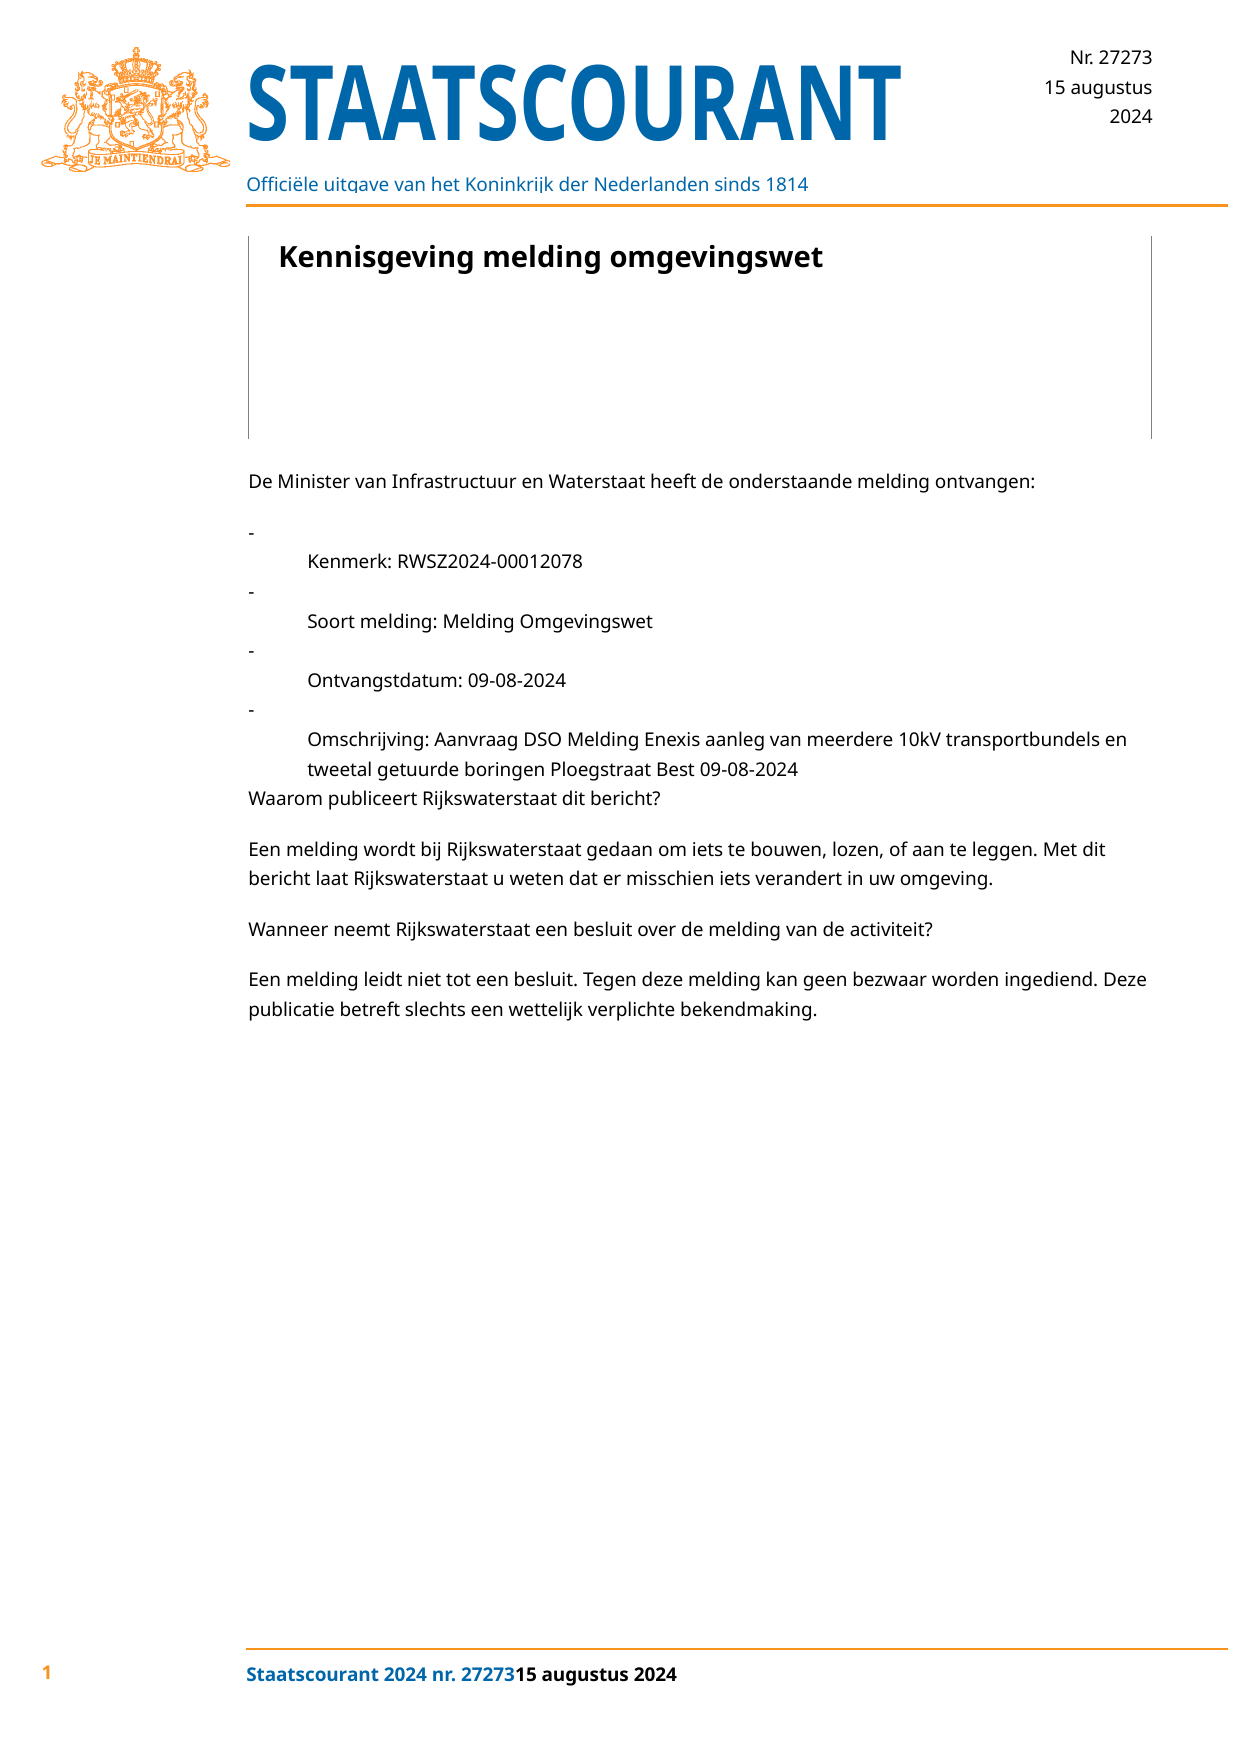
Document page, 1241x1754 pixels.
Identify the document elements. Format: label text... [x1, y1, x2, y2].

text Een melding leidt niet tot een besluit. Tegen deze melding kan geen bezwaar worden ingediend. Deze publicatie betreft slechts een wettelijk verplichte bekendmaking. [248, 966, 1152, 1021]
table_header Kennisgeving melding omgevingswet [249, 236, 850, 439]
table_header [850, 236, 912, 413]
list Kenmerk: RWSZ2024-00012078 [248, 549, 1152, 574]
table_header [1090, 236, 1151, 413]
list Soort melding: Melding Omgevingswet [248, 608, 1152, 633]
text Waarom publiceert Rijkswaterstaat dit bericht? [248, 785, 1152, 811]
picture [41, 47, 231, 172]
table_header [850, 414, 1151, 439]
list Ontvangstdatum: 09-08-2024 [248, 667, 1152, 693]
picture [912, 236, 1090, 414]
list Omschrijving: Aanvraag DSO Melding Enexis aanleg van meerdere 10kV transportbundels en tweetal getuurde boringen Ploegstraat Best 09-08-2024 [248, 726, 1152, 781]
text Een melding wordt bij Rijkswaterstaat gedaan om iets te bouwen, lozen, of aan te leggen. Met dit bericht laat Rijkswaterstaat u weten dat er misschien iets verandert in uw omgeving. [248, 836, 1152, 891]
text De Minister van Infrastructuur en Waterstaat heeft de onderstaande melding ontvangen: [248, 469, 1152, 494]
text Wanneer neemt Rijkswaterstaat een besluit over de melding van de activiteit? [248, 916, 1152, 941]
